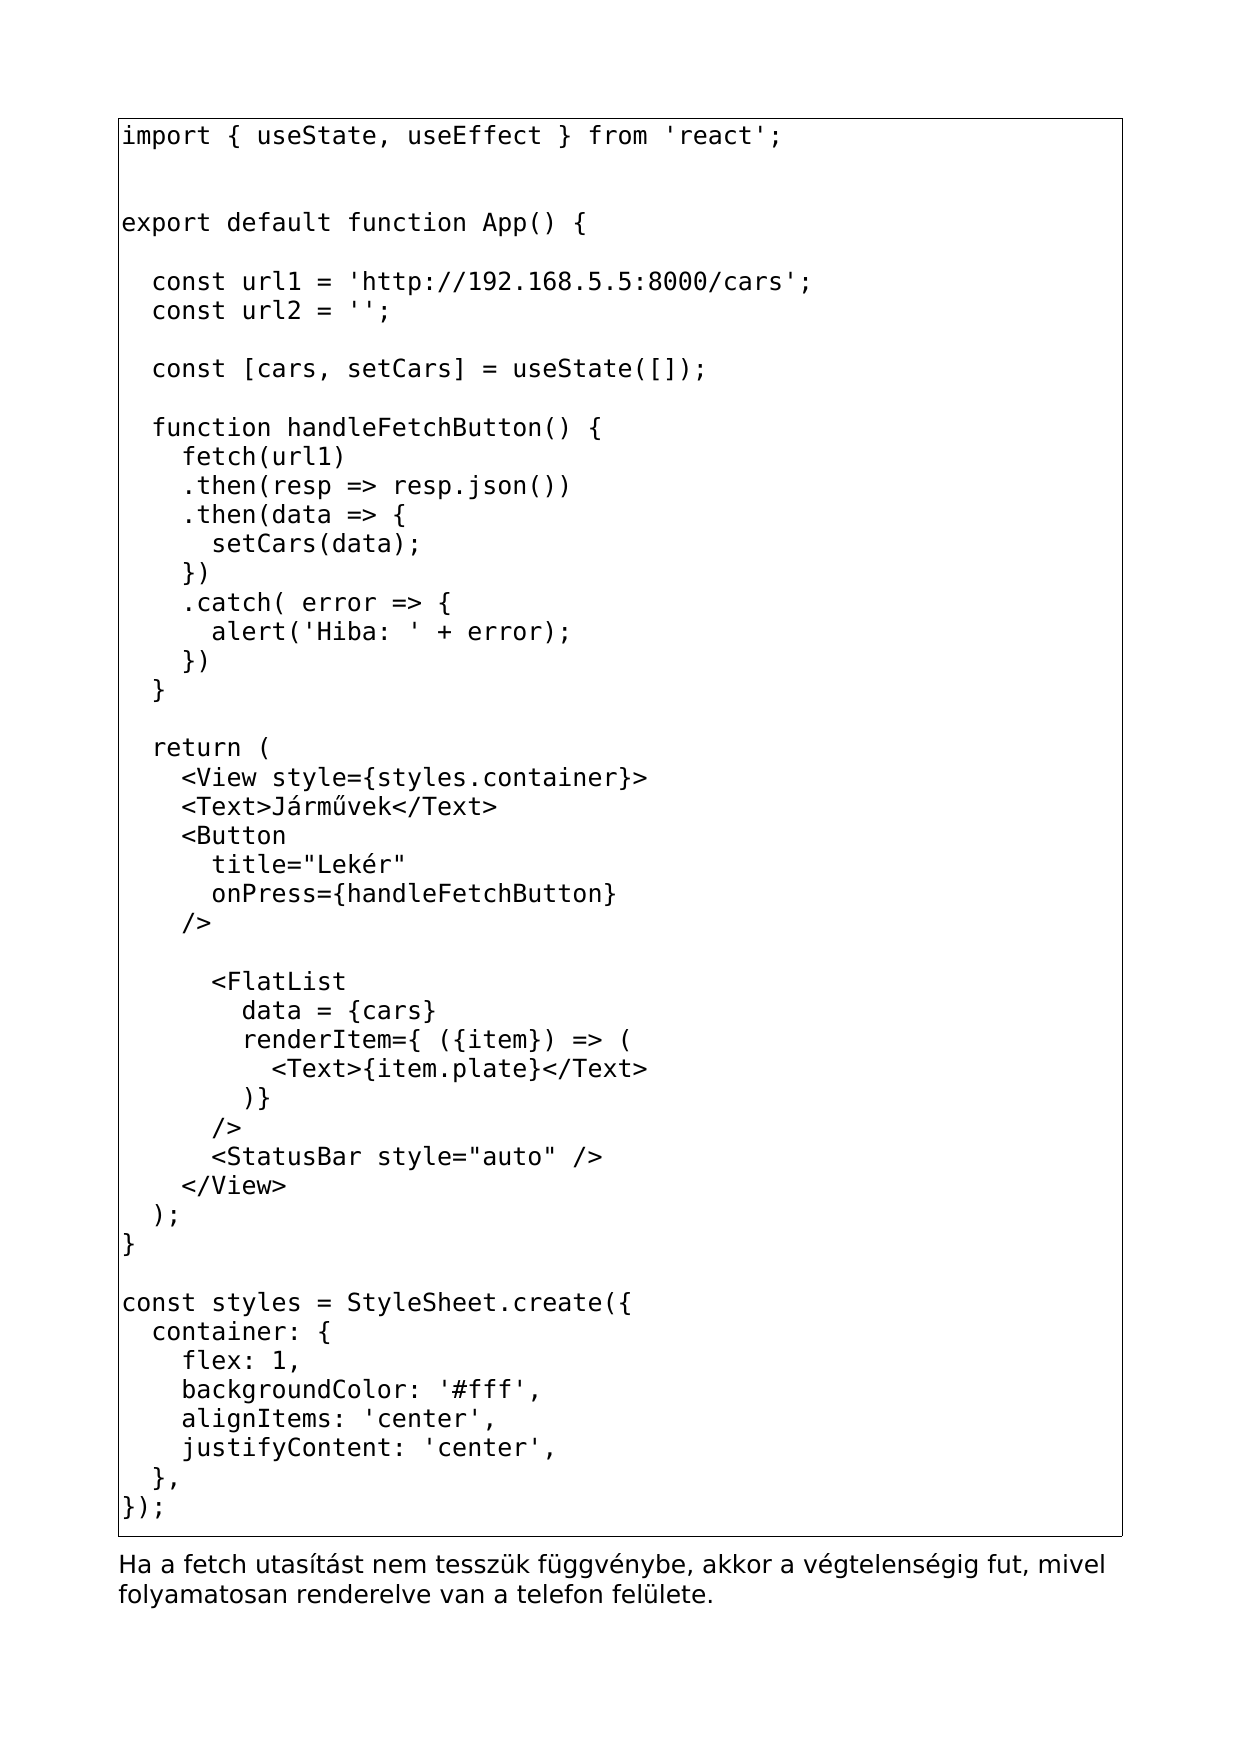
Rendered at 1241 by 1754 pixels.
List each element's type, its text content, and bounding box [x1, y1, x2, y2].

text Ha a fetch utasítást nem tesszük függvénybe, akkor a végtelenségig fut, mivel folyamatosan renderelve van a telefon felülete. [118, 1551, 1122, 1609]
table_header import { useState, useEffect } from 'react'; export default function App() { const url1 = 'http://192.168.5.5:8000/cars'; const url2 = ''; const [cars, setCars] = useState([]); function handleFetchButton() { fetch(url1) .then(resp => resp.json()) .then(data => { setCars(data); }) .catch( error => { alert('Hiba: ' + error); }) } return ( <View style={styles.container}> <Text>Járművek</Text> <Button title="Lekér" onPress={handleFetchButton} /> <FlatList data = {cars} renderItem={ ({item}) => ( <Text>{item.plate}</Text> )} /> <StatusBar style="auto" /> </View> ); } const styles = StyleSheet.create({ container: { flex: 1, backgroundColor: '#fff', alignItems: 'center', justifyContent: 'center', }, }); [119, 119, 1122, 1536]
